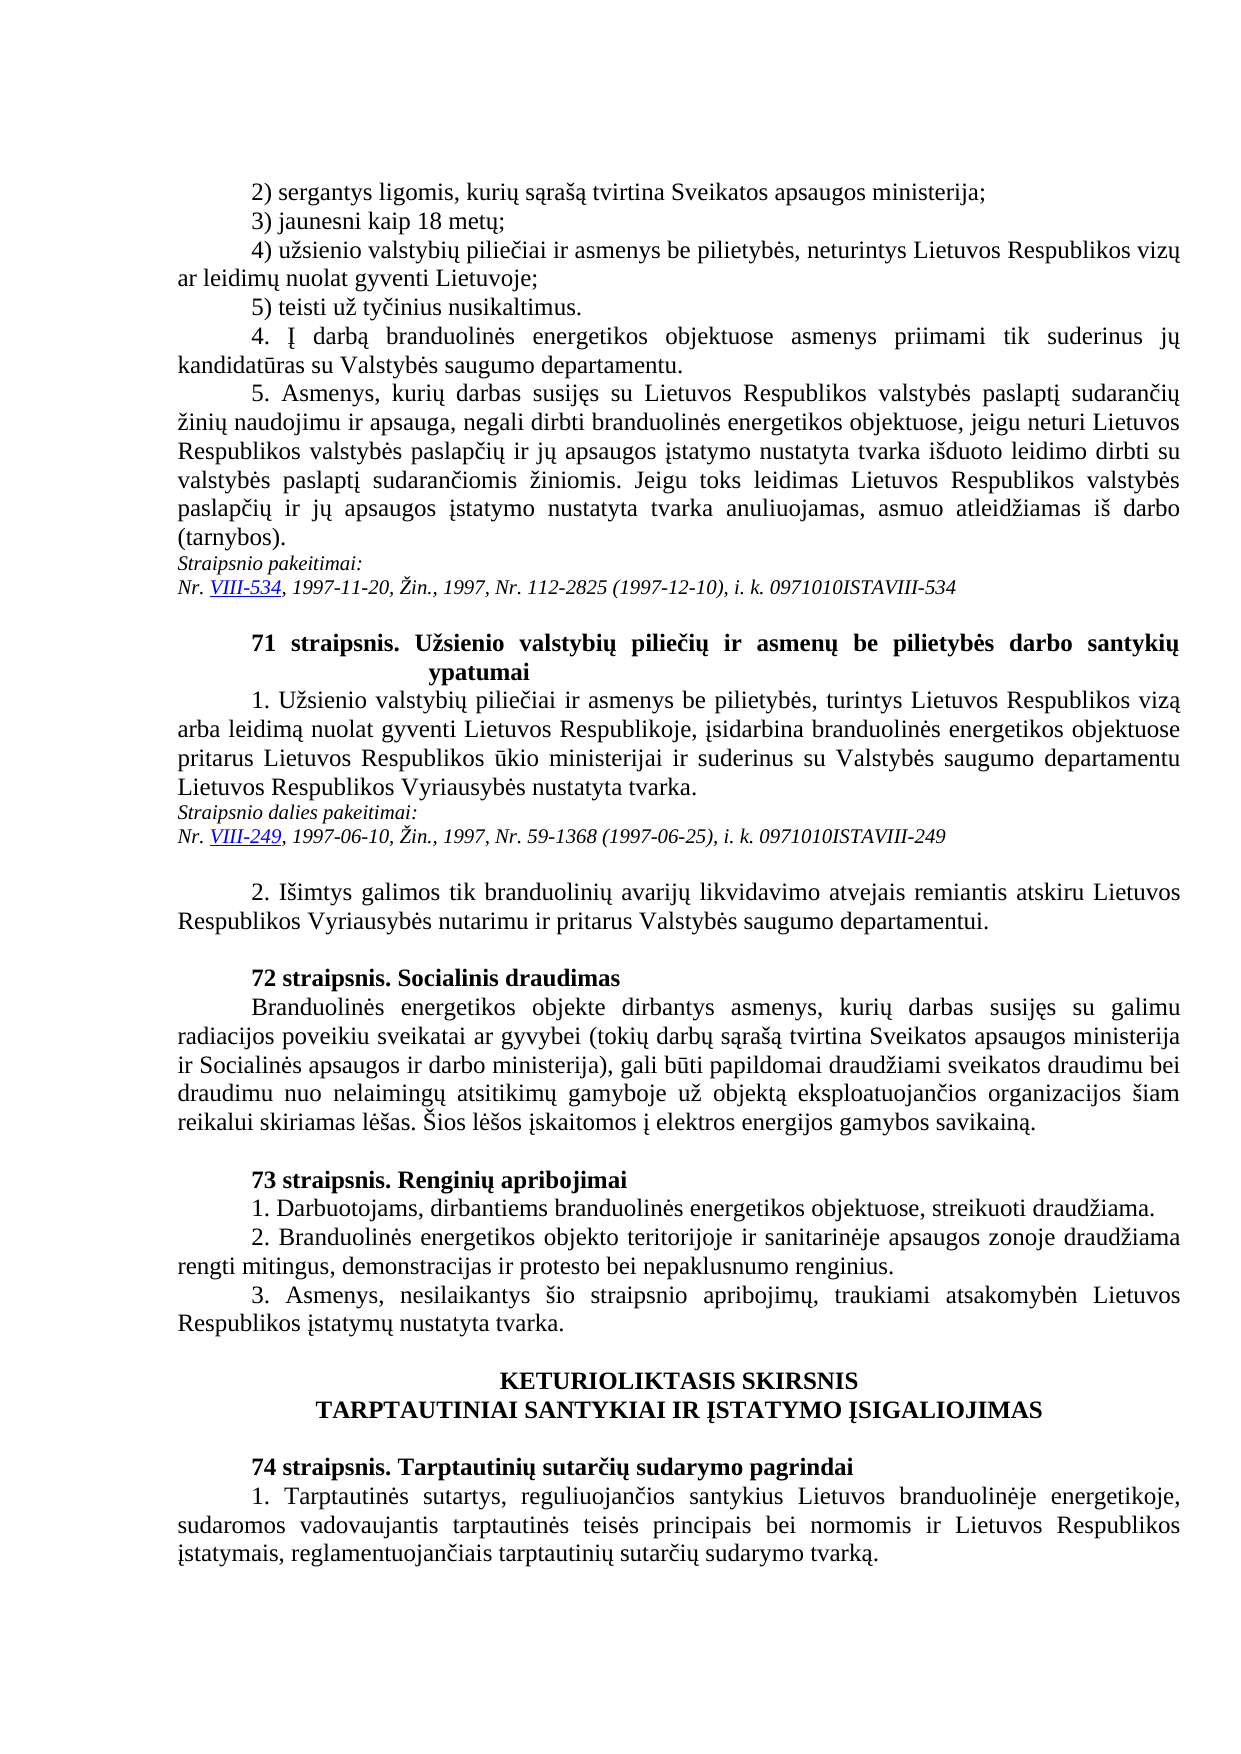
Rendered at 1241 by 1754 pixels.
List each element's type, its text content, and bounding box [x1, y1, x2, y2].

text Nr. VIII-534, 1997-11-20, Žin., 1997, Nr. 112-2825 (1997-12-10), i. k. 0971010ISTAVIII-534 [177, 575, 1181, 599]
text 4) užsienio valstybių piliečiai ir asmenys be pilietybės, neturintys Lietuvos Respublikos vizų ar leidimų nuolat gyventi Lietuvoje; [177, 235, 1181, 292]
text 4. Į darbą branduolinės energetikos objektuose asmenys priimami tik suderinus jų kandidatūras su Valstybės saugumo departamentu. [177, 321, 1181, 378]
text Straipsnio dalies pakeitimai: [177, 800, 1181, 824]
text 5) teisti už tyčinius nusikaltimus. [177, 292, 1181, 321]
text 3) jaunesni kaip 18 metų; [177, 206, 1181, 235]
text KETURIOLIKTASIS SKIRSNIS [177, 1366, 1181, 1395]
text 5. Asmenys, kurių darbas susijęs su Lietuvos Respublikos valstybės paslaptį sudarančių žinių naudojimu ir apsauga, negali dirbti branduolinės energetikos objektuose, jeigu neturi Lietuvos Respublikos valstybės paslapčių ir jų apsaugos įstatymo nustatyta tvarka išduoto leidimo dirbti su valstybės paslaptį sudarančiomis žiniomis. Jeigu toks leidimas Lietuvos Respublikos valstybės paslapčių ir jų apsaugos įstatymo nustatyta tvarka anuliuojamas, asmuo atleidžiamas iš darbo (tarnybos). [177, 378, 1181, 551]
text 73 straipsnis. Renginių apribojimai [177, 1165, 1181, 1193]
text 74 straipsnis. Tarptautinių sutarčių sudarymo pagrindai [177, 1452, 1181, 1481]
text 1. Darbuotojams, dirbantiems branduolinės energetikos objektuose, streikuoti draudžiama. [177, 1193, 1181, 1222]
text 3. Asmenys, nesilaikantys šio straipsnio apribojimų, traukiami atsakomybėn Lietuvos Respublikos įstatymų nustatyta tvarka. [177, 1280, 1181, 1337]
text Straipsnio pakeitimai: [177, 551, 1181, 575]
text Nr. VIII-249, 1997-06-10, Žin., 1997, Nr. 59-1368 (1997-06-25), i. k. 0971010ISTAVIII-249 [177, 824, 1181, 848]
text 1. Užsienio valstybių piliečiai ir asmenys be pilietybės, turintys Lietuvos Respublikos vizą arba leidimą nuolat gyventi Lietuvos Respublikoje, įsidarbina branduolinės energetikos objektuose pritarus Lietuvos Respublikos ūkio ministerijai ir suderinus su Valstybės saugumo departamentu Lietuvos Respublikos Vyriausybės nustatyta tvarka. [177, 685, 1181, 800]
text TARPTAUTINIAI SANTYKIAI IR ĮSTATYMO ĮSIGALIOJIMAS [177, 1395, 1181, 1423]
text 2. Išimtys galimos tik branduolinių avarijų likvidavimo atvejais remiantis atskiru Lietuvos Respublikos Vyriausybės nutarimu ir pritarus Valstybės saugumo departamentui. [177, 877, 1181, 935]
text Branduolinės energetikos objekte dirbantys asmenys, kurių darbas susijęs su galimu radiacijos poveikiu sveikatai ar gyvybei (tokių darbų sąrašą tvirtina Sveikatos apsaugos ministerija ir Socialinės apsaugos ir darbo ministerija), gali būti papildomai draudžiami sveikatos draudimu bei draudimu nuo nelaimingų atsitikimų gamyboje už objektą eksploatuojančios organizacijos šiam reikalui skiriamas lėšas. Šios lėšos įskaitomos į elektros energijos gamybos savikainą. [177, 992, 1181, 1136]
text 72 straipsnis. Socialinis draudimas [177, 963, 1181, 992]
text 2) sergantys ligomis, kurių sąrašą tvirtina Sveikatos apsaugos ministerija; [177, 177, 1181, 206]
text 71 straipsnis. Užsienio valstybių piliečių ir asmenų be pilietybės darbo santykių ypatumai [251, 628, 1181, 685]
text 2. Branduolinės energetikos objekto teritorijoje ir sanitarinėje apsaugos zonoje draudžiama rengti mitingus, demonstracijas ir protesto bei nepaklusnumo renginius. [177, 1222, 1181, 1280]
text 1. Tarptautinės sutartys, reguliuojančios santykius Lietuvos branduolinėje energetikoje, sudaromos vadovaujantis tarptautinės teisės principais bei normomis ir Lietuvos Respublikos įstatymais, reglamentuojančiais tarptautinių sutarčių sudarymo tvarką. [177, 1481, 1181, 1567]
